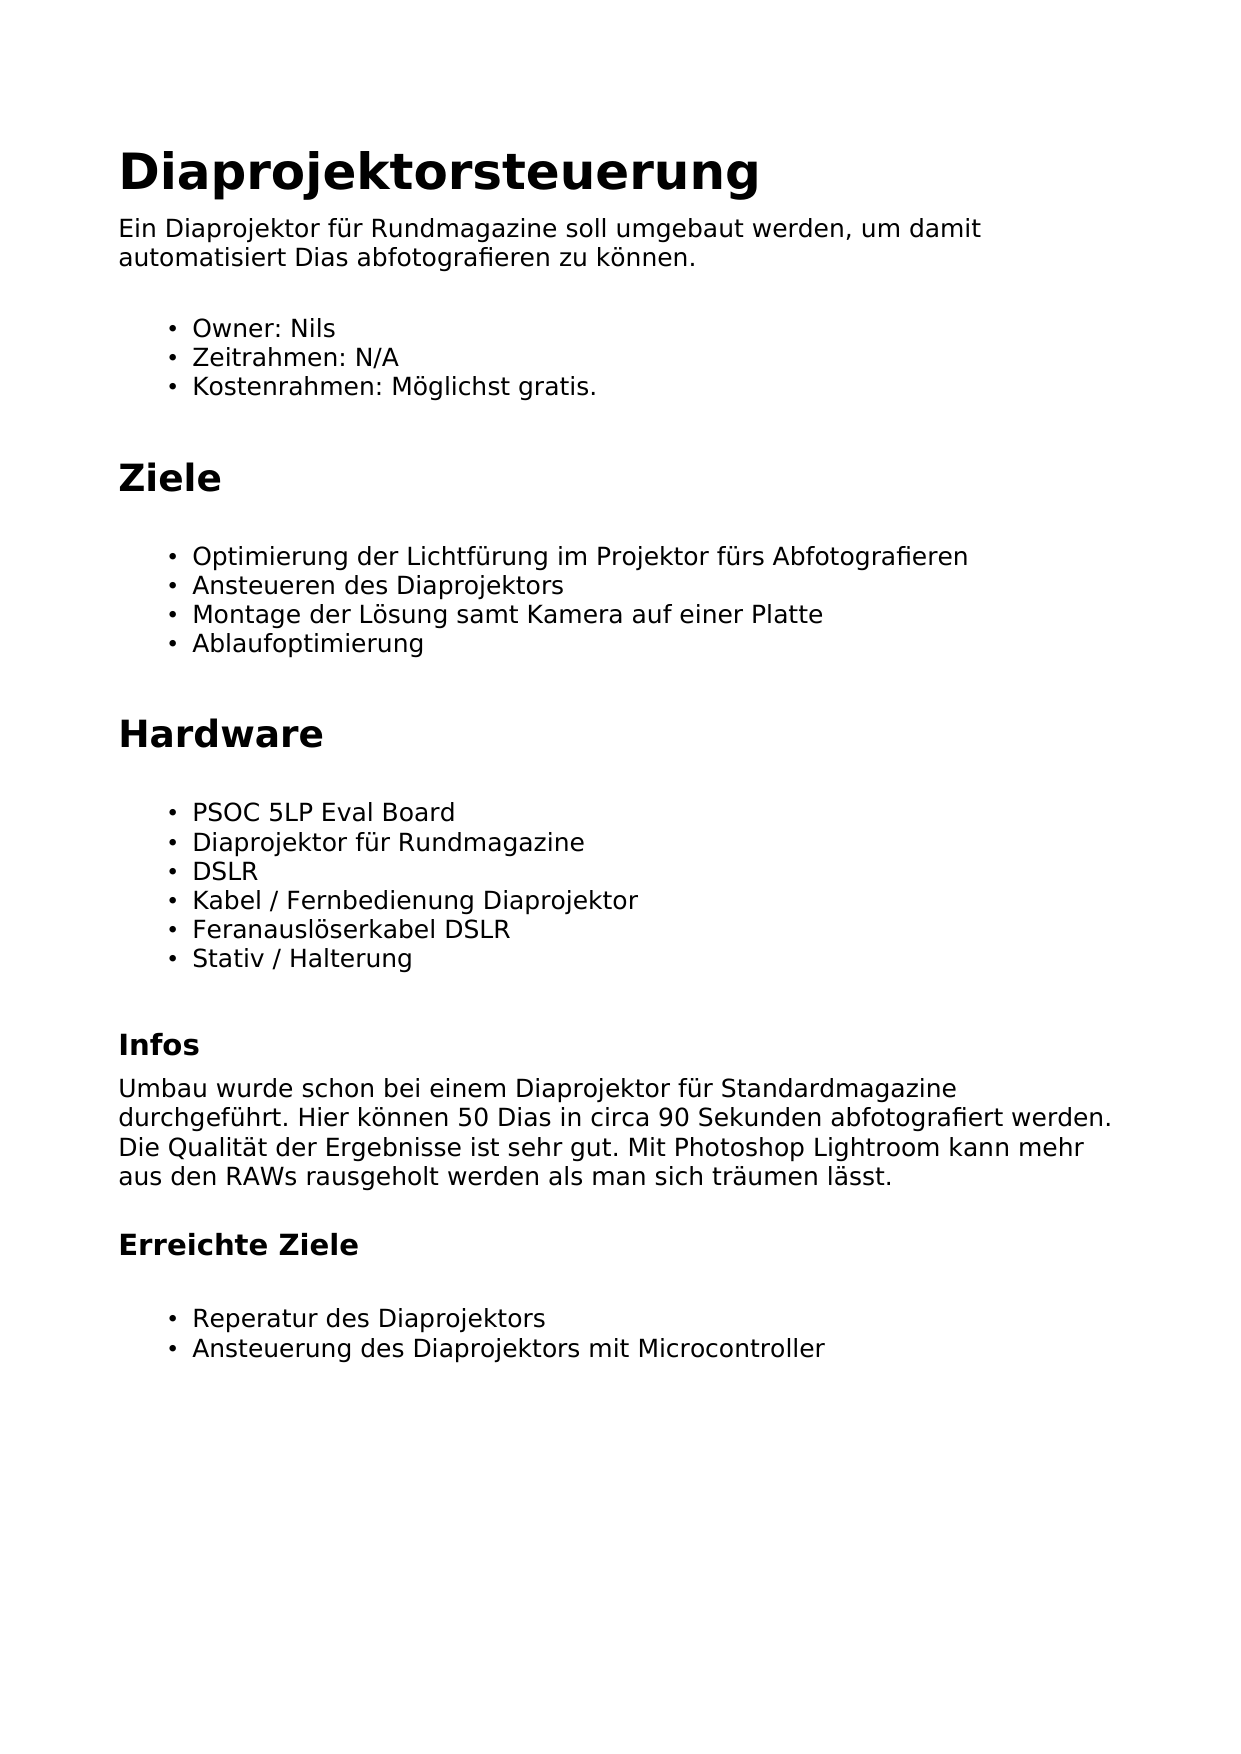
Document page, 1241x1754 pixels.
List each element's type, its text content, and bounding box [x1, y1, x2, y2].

list Ansteuerung des Diaprojektors mit Microcontroller [177, 1334, 1122, 1363]
list PSOC 5LP Eval Board [177, 798, 1122, 828]
list Stativ / Halterung [177, 944, 1122, 973]
list Diaprojektor für Rundmagazine [177, 828, 1122, 857]
list Reperatur des Diaprojektors [177, 1304, 1122, 1334]
list Ansteueren des Diaprojektors [177, 571, 1122, 600]
subtitle Erreichte Ziele [118, 1229, 1122, 1263]
list Feranauslöserkabel DSLR [177, 915, 1122, 944]
subtitle Ziele [118, 456, 1122, 500]
list Zeitrahmen: N/A [177, 343, 1122, 372]
text Ein Diaprojektor für Rundmagazine soll umgebaut werden, um damit automatisiert Dias abfotografieren zu können. [118, 214, 1122, 272]
list Ablaufoptimierung [177, 629, 1122, 658]
subtitle Diaprojektorsteuerung [118, 143, 1122, 201]
list Montage der Lösung samt Kamera auf einer Platte [177, 600, 1122, 629]
list DSLR [177, 857, 1122, 886]
list Optimierung der Lichtfürung im Projektor fürs Abfotografieren [177, 542, 1122, 571]
list Kostenrahmen: Möglichst gratis. [177, 372, 1122, 402]
subtitle Infos [118, 1028, 1122, 1062]
list Owner: Nils [177, 314, 1122, 343]
subtitle Hardware [118, 713, 1122, 757]
text Umbau wurde schon bei einem Diaprojektor für Standardmagazine durchgeführt. Hier können 50 Dias in circa 90 Sekunden abfotografiert werden. Die Qualität der Ergebnisse ist sehr gut. Mit Photoshop Lightroom kann mehr aus den RAWs rausgeholt werden als man sich träumen lässt. [118, 1074, 1122, 1191]
list Kabel / Fernbedienung Diaprojektor [177, 886, 1122, 915]
